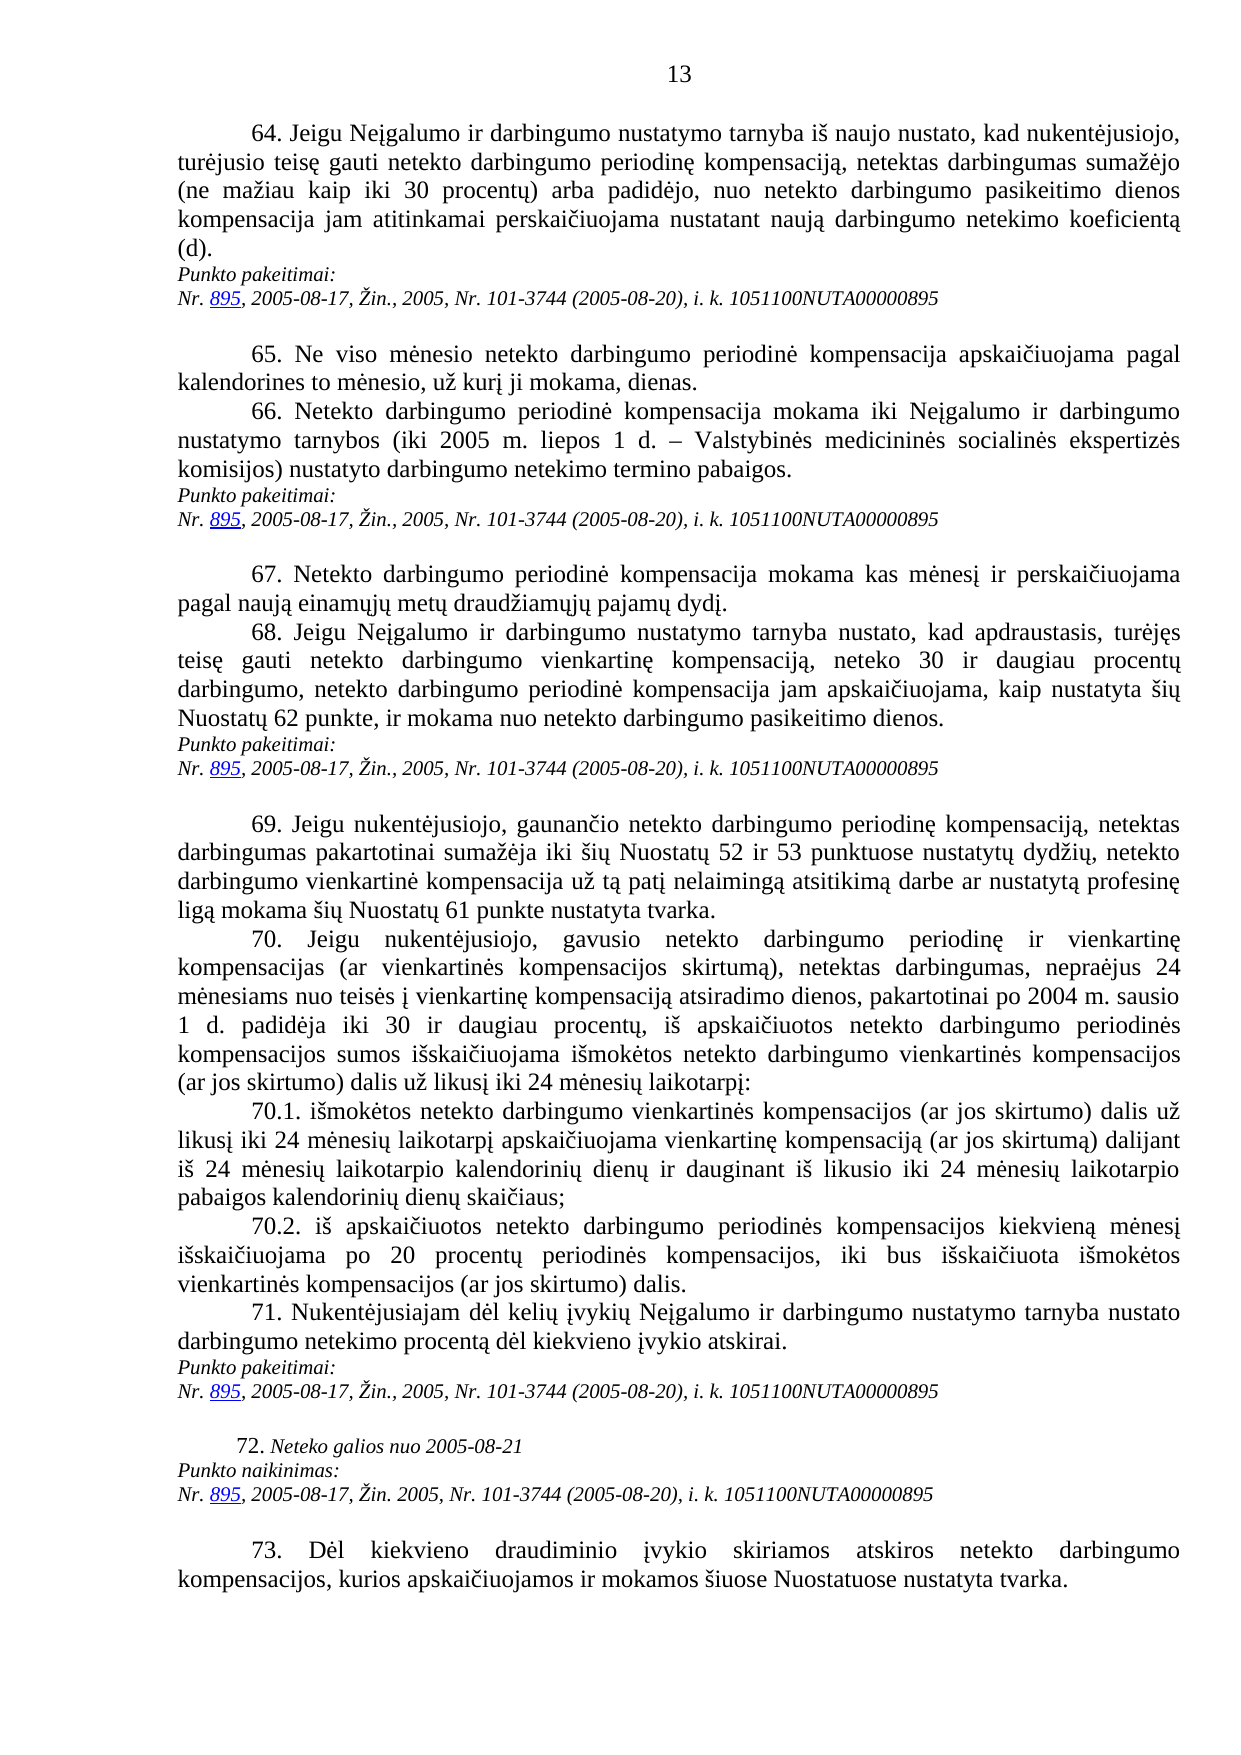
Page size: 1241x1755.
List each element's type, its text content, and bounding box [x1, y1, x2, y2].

text 65. Ne viso mėnesio netekto darbingumo periodinė kompensacija apskaičiuojama pagal kalendorines to mėnesio, už kurį ji mokama, dienas. [177, 339, 1181, 396]
text Punkto pakeitimai: [177, 262, 1181, 286]
text 66. Netekto darbingumo periodinė kompensacija mokama iki Neįgalumo ir darbingumo nustatymo tarnybos (iki 2005 m. liepos 1 d. – Valstybinės medicininės socialinės ekspertizės komisijos) nustatyto darbingumo netekimo termino pabaigos. [177, 396, 1181, 482]
text Punkto pakeitimai: [177, 482, 1181, 507]
text Punkto pakeitimai: [177, 1355, 1181, 1379]
text 67. Netekto darbingumo periodinė kompensacija mokama kas mėnesį ir perskaičiuojama pagal naują einamųjų metų draudžiamųjų pajamų dydį. [177, 559, 1181, 617]
text 70. Jeigu nukentėjusiojo, gavusio netekto darbingumo periodinę ir vienkartinę kompensacijas (ar vienkartinės kompensacijos skirtumą), netektas darbingumas, nepraėjus 24 mėnesiams nuo teisės į vienkartinę kompensaciją atsiradimo dienos, pakartotinai po 2004 m. sausio 1 d. padidėja iki 30 ir daugiau procentų, iš apskaičiuotos netekto darbingumo periodinės kompensacijos sumos išskaičiuojama išmokėtos netekto darbingumo vienkartinės kompensacijos (ar jos skirtumo) dalis už likusį iki 24 mėnesių laikotarpį: [177, 924, 1181, 1096]
text Nr. 895, 2005-08-17, Žin., 2005, Nr. 101-3744 (2005-08-20), i. k. 1051100NUTA00000895 [177, 1379, 1181, 1403]
text Punkto naikinimas: [177, 1458, 1181, 1482]
text Nr. 895, 2005-08-17, Žin., 2005, Nr. 101-3744 (2005-08-20), i. k. 1051100NUTA00000895 [177, 507, 1181, 531]
text Nr. 895, 2005-08-17, Žin., 2005, Nr. 101-3744 (2005-08-20), i. k. 1051100NUTA00000895 [177, 756, 1181, 780]
text 70.2. iš apskaičiuotos netekto darbingumo periodinės kompensacijos kiekvieną mėnesį išskaičiuojama po 20 procentų periodinės kompensacijos, iki bus išskaičiuota išmokėtos vienkartinės kompensacijos (ar jos skirtumo) dalis. [177, 1211, 1181, 1297]
text 64. Jeigu Neįgalumo ir darbingumo nustatymo tarnyba iš naujo nustato, kad nukentėjusiojo, turėjusio teisę gauti netekto darbingumo periodinę kompensaciją, netektas darbingumas sumažėjo (ne mažiau kaip iki 30 procentų) arba padidėjo, nuo netekto darbingumo pasikeitimo dienos kompensacija jam atitinkamai perskaičiuojama nustatant naują darbingumo netekimo koeficientą (d). [177, 118, 1181, 262]
text Nr. 895, 2005-08-17, Žin. 2005, Nr. 101-3744 (2005-08-20), i. k. 1051100NUTA00000895 [177, 1482, 1181, 1506]
text 72. Neteko galios nuo 2005-08-21 [177, 1432, 1181, 1458]
text 68. Jeigu Neįgalumo ir darbingumo nustatymo tarnyba nustato, kad apdraustasis, turėjęs teisę gauti netekto darbingumo vienkartinę kompensaciją, neteko 30 ir daugiau procentų darbingumo, netekto darbingumo periodinė kompensacija jam apskaičiuojama, kaip nustatyta šių Nuostatų 62 punkte, ir mokama nuo netekto darbingumo pasikeitimo dienos. [177, 617, 1181, 732]
text Punkto pakeitimai: [177, 732, 1181, 756]
text 69. Jeigu nukentėjusiojo, gaunančio netekto darbingumo periodinę kompensaciją, netektas darbingumas pakartotinai sumažėja iki šių Nuostatų 52 ir 53 punktuose nustatytų dydžių, netekto darbingumo vienkartinė kompensacija už tą patį nelaimingą atsitikimą darbe ar nustatytą profesinę ligą mokama šių Nuostatų 61 punkte nustatyta tvarka. [177, 809, 1181, 924]
text 73. Dėl kiekvieno draudiminio įvykio skiriamos atskiros netekto darbingumo kompensacijos, kurios apskaičiuojamos ir mokamos šiuose Nuostatuose nustatyta tvarka. [177, 1535, 1181, 1593]
text 70.1. išmokėtos netekto darbingumo vienkartinės kompensacijos (ar jos skirtumo) dalis už likusį iki 24 mėnesių laikotarpį apskaičiuojama vienkartinę kompensaciją (ar jos skirtumą) dalijant iš 24 mėnesių laikotarpio kalendorinių dienų ir dauginant iš likusio iki 24 mėnesių laikotarpio pabaigos kalendorinių dienų skaičiaus; [177, 1096, 1181, 1211]
text 71. Nukentėjusiajam dėl kelių įvykių Neįgalumo ir darbingumo nustatymo tarnyba nustato darbingumo netekimo procentą dėl kiekvieno įvykio atskirai. [177, 1297, 1181, 1355]
text Nr. 895, 2005-08-17, Žin., 2005, Nr. 101-3744 (2005-08-20), i. k. 1051100NUTA00000895 [177, 286, 1181, 310]
